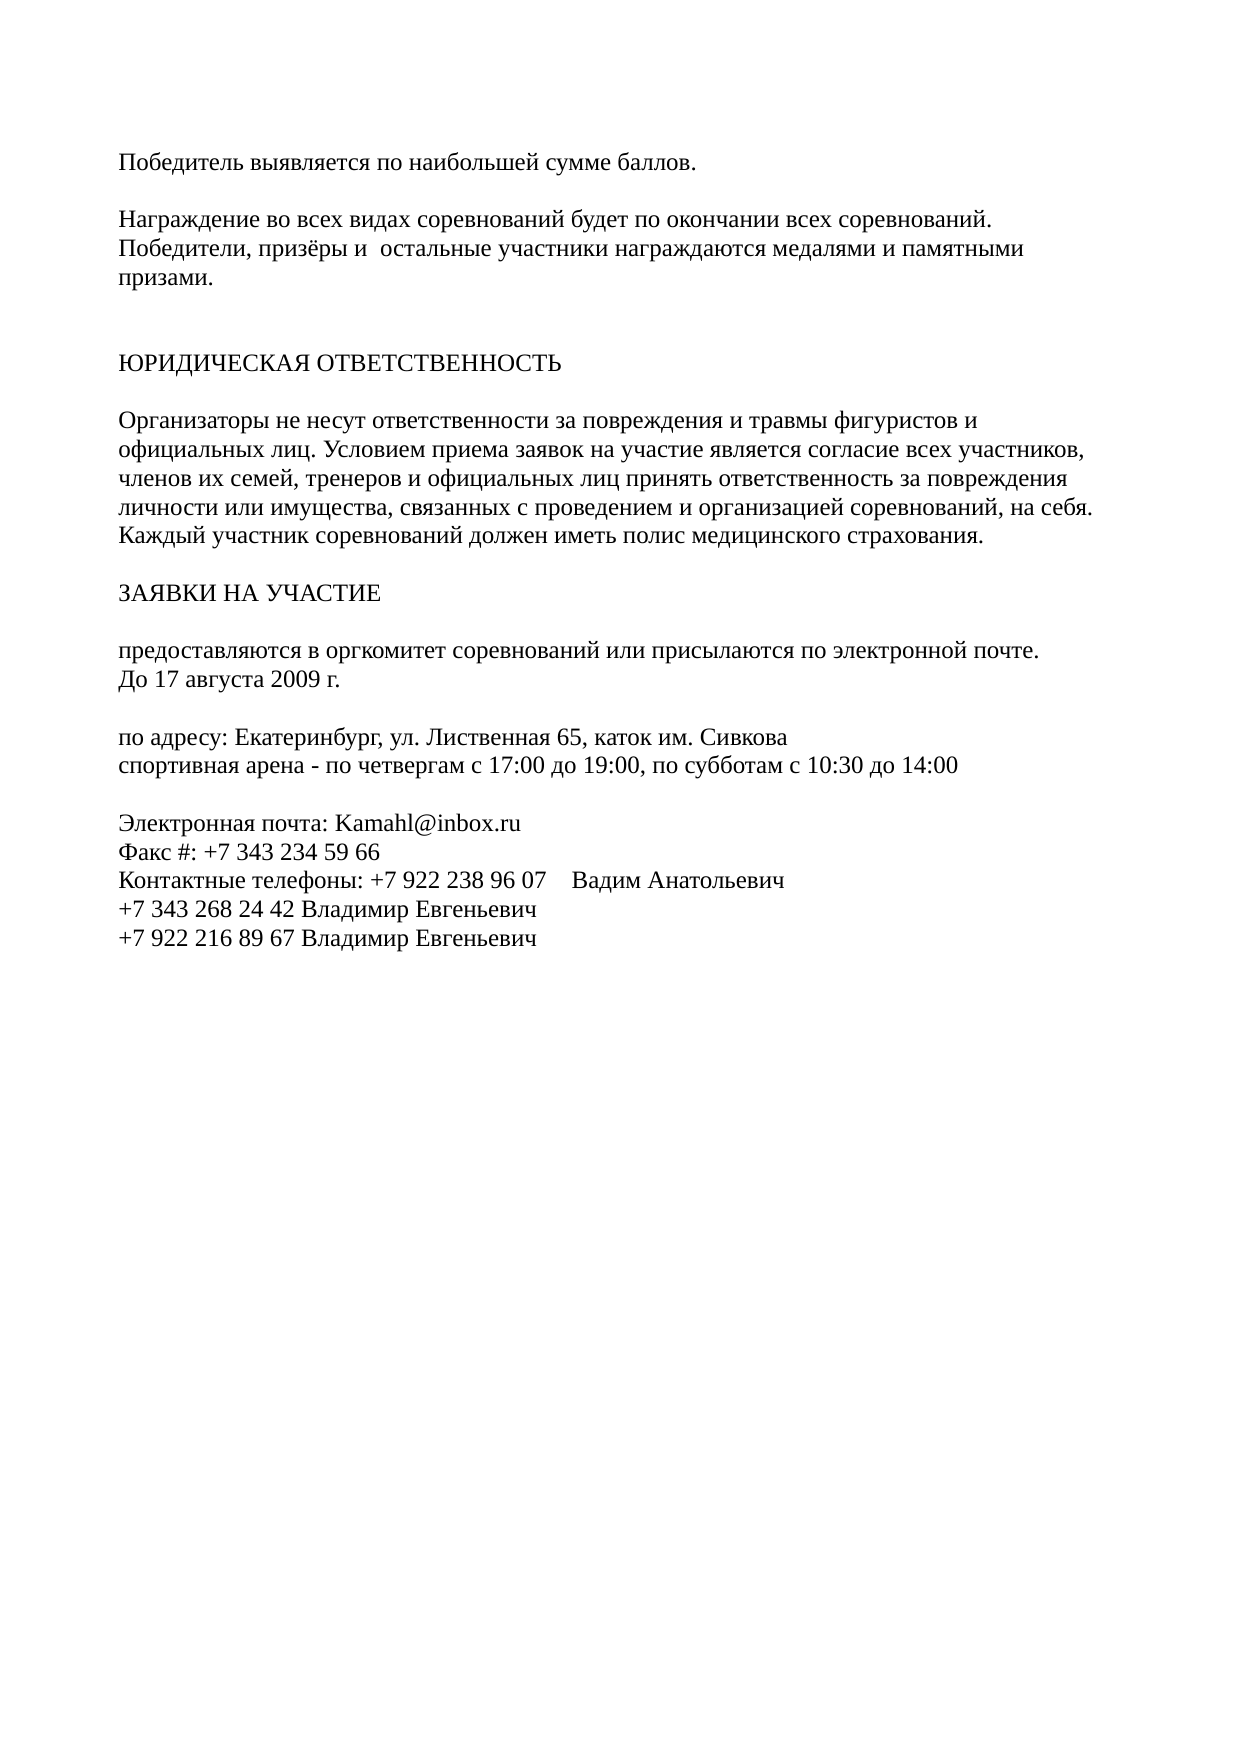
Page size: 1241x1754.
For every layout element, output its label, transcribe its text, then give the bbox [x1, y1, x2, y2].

text Контактные телефоны: +7 922 238 96 07 Вадим Анатольевич [118, 866, 1122, 894]
text спортивная арена - по четвергам с 17:00 до 19:00, по субботам с 10:30 до 14:00 [118, 751, 1122, 779]
text До 17 августа 2009 г. [118, 664, 1122, 693]
text предоставляются в оргкомитет соревнований или присылаются по электронной почте. [118, 636, 1122, 664]
text Каждый участник соревнований должен иметь полис медицинского страхования. [118, 521, 1122, 549]
text +7 922 216 89 67 Владимир Евгеньевич [118, 923, 1122, 952]
text Электронная почта: Kamahl@inbox.ru [118, 808, 1122, 837]
text Организаторы не несут ответственности за повреждения и травмы фигуристов и официальных лиц. Условием приема заявок на участие является согласие всех участников, членов их семей, тренеров и официальных лиц принять ответственность за повреждения личности или имущества, связанных с проведением и организацией соревнований, на себя. [118, 406, 1122, 521]
text +7 343 268 24 42 Владимир Евгеньевич [118, 894, 1122, 923]
text ЗАЯВКИ НА УЧАСТИЕ [118, 578, 1122, 607]
text Факс #: +7 343 234 59 66 [118, 837, 1122, 866]
text по адресу: Екатеринбург, ул. Лиственная 65, каток им. Сивкова [118, 722, 1122, 751]
text Награждение во всех видах соревнований будет по окончании всех соревнований. Победители, призёры и остальные участники награждаются медалями и памятными призами. [118, 204, 1122, 291]
text Победитель выявляется по наибольшей сумме баллов. [118, 147, 1122, 176]
text ЮРИДИЧЕСКАЯ ОТВЕТСТВЕННОСТЬ [118, 348, 1122, 377]
